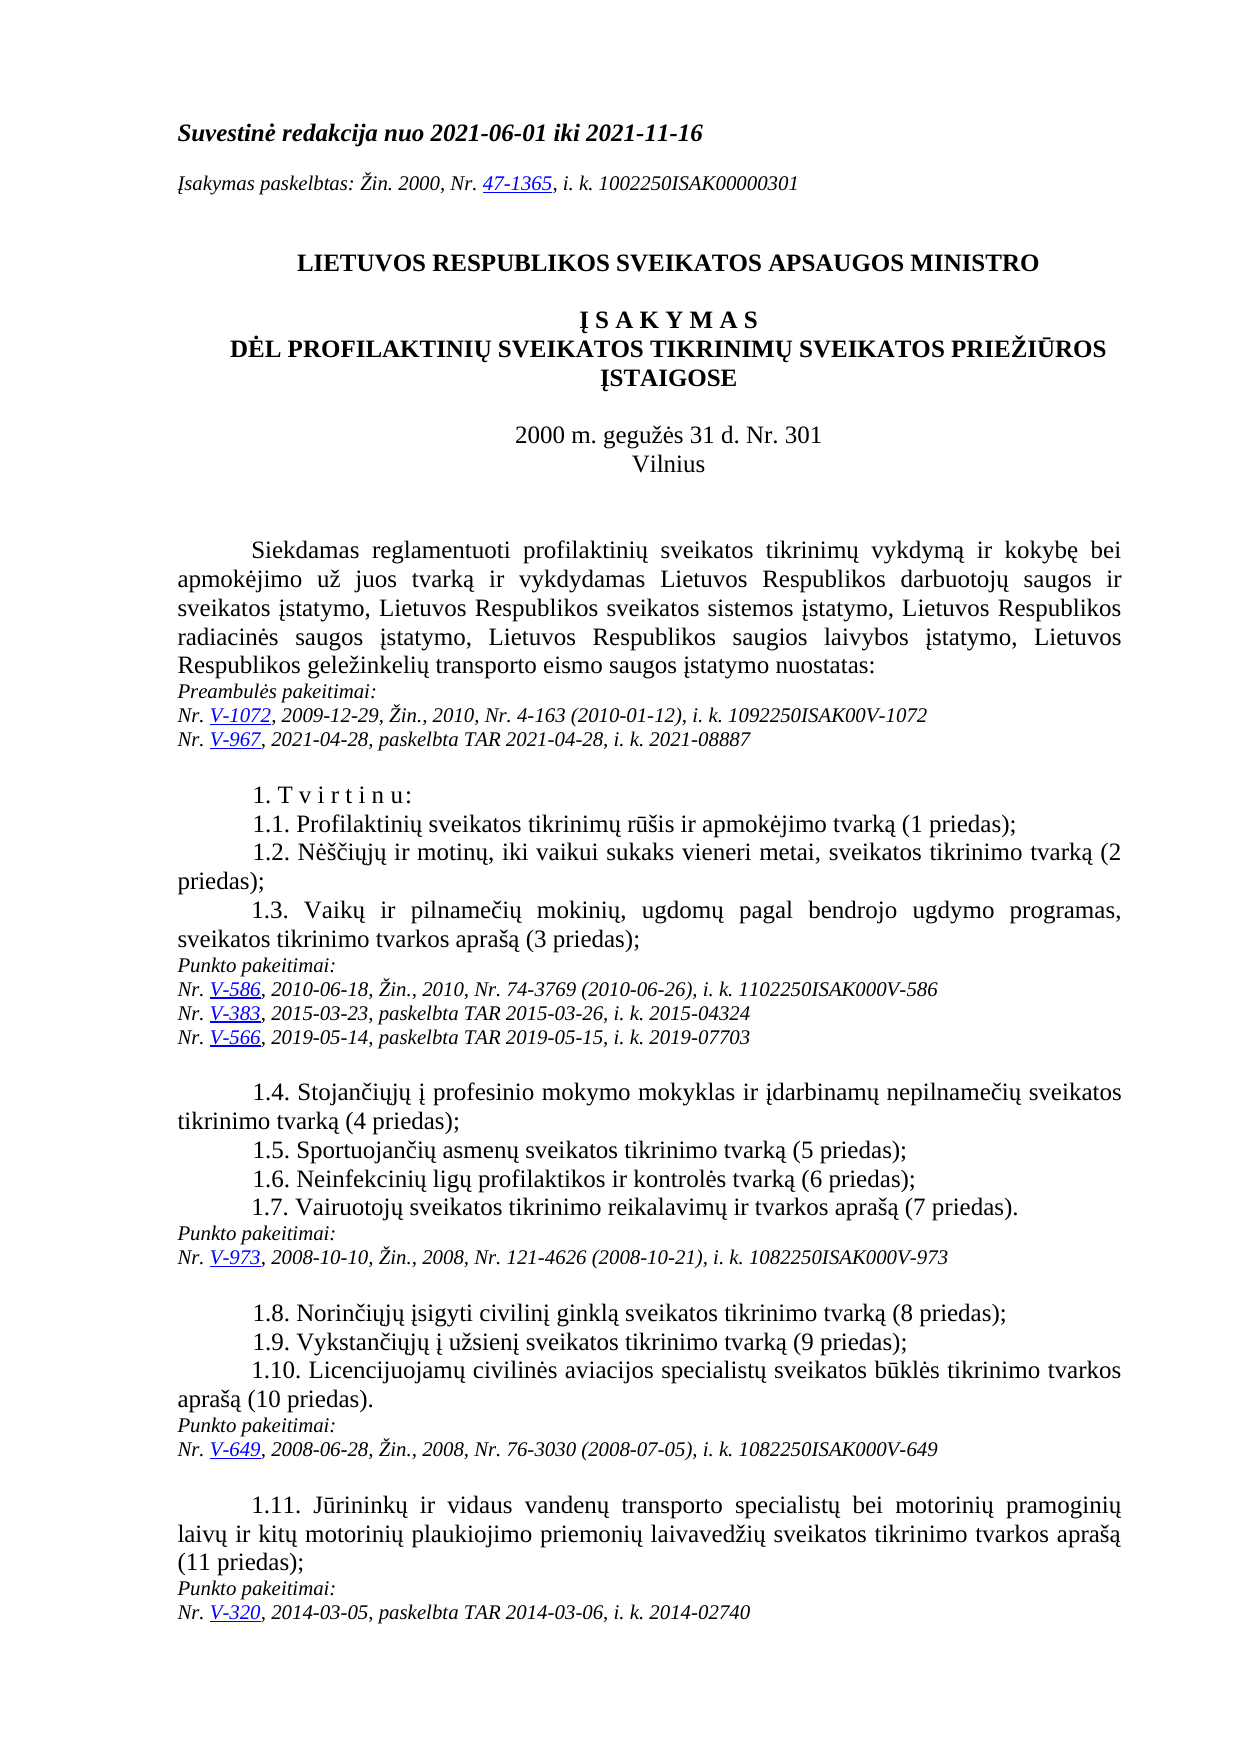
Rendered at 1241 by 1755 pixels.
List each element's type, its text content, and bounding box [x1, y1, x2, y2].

text 1.5. Sportuojančių asmenų sveikatos tikrinimo tvarką (5 priedas); [177, 1135, 1122, 1164]
text 1.3. Vaikų ir pilnamečių mokinių, ugdomų pagal bendrojo ugdymo programas, sveikatos tikrinimo tvarkos aprašą (3 priedas); [177, 895, 1122, 952]
text Nr. V-586, 2010-06-18, Žin., 2010, Nr. 74-3769 (2010-06-26), i. k. 1102250ISAK000V-586 [177, 977, 1122, 1001]
text Vilnius [215, 449, 1122, 478]
text 1.8. Norinčiųjų įsigyti civilinį ginklą sveikatos tikrinimo tvarką (8 priedas); [177, 1298, 1122, 1327]
text Nr. V-967, 2021-04-28, paskelbta TAR 2021-04-28, i. k. 2021-08887 [177, 727, 1122, 751]
text Suvestinė redakcija nuo 2021-06-01 iki 2021-11-16 [177, 118, 1122, 147]
text 1.10. Licencijuojamų civilinės aviacijos specialistų sveikatos būklės tikrinimo tvarkos aprašą (10 priedas). [177, 1356, 1122, 1413]
text 2000 m. gegužės 31 d. Nr. 301 [215, 420, 1122, 449]
text Nr. V-649, 2008-06-28, Žin., 2008, Nr. 76-3030 (2008-07-05), i. k. 1082250ISAK000V-649 [177, 1437, 1122, 1461]
text 1.1. Profilaktinių sveikatos tikrinimų rūšis ir apmokėjimo tvarką (1 priedas); [177, 809, 1122, 837]
text Siekdamas reglamentuoti profilaktinių sveikatos tikrinimų vykdymą ir kokybę bei apmokėjimo už juos tvarką ir vykdydamas Lietuvos Respublikos darbuotojų saugos ir sveikatos įstatymo, Lietuvos Respublikos sveikatos sistemos įstatymo, Lietuvos Respublikos radiacinės saugos įstatymo, Lietuvos Respublikos saugios laivybos įstatymo, Lietuvos Respublikos geležinkelių transporto eismo saugos įstatymo nuostatas: [177, 535, 1122, 679]
text 1.4. Stojančiųjų į profesinio mokymo mokyklas ir įdarbinamų nepilnamečių sveikatos tikrinimo tvarką (4 priedas); [177, 1077, 1122, 1135]
text DĖL PROFILAKTINIŲ SVEIKATOS TIKRINIMŲ SVEIKATOS PRIEŽIŪROS ĮSTAIGOSE [215, 334, 1122, 392]
text Punkto pakeitimai: [177, 1576, 1122, 1600]
text Punkto pakeitimai: [177, 1221, 1122, 1245]
text Preambulės pakeitimai: [177, 679, 1122, 703]
text Nr. V-1072, 2009-12-29, Žin., 2010, Nr. 4-163 (2010-01-12), i. k. 1092250ISAK00V-1072 [177, 703, 1122, 727]
text Nr. V-383, 2015-03-23, paskelbta TAR 2015-03-26, i. k. 2015-04324 [177, 1001, 1122, 1025]
text Punkto pakeitimai: [177, 952, 1122, 977]
text 1.9. Vykstančiųjų į užsienį sveikatos tikrinimo tvarką (9 priedas); [177, 1327, 1122, 1356]
text Į S A K Y M A S [215, 305, 1122, 334]
text Nr. V-566, 2019-05-14, paskelbta TAR 2019-05-15, i. k. 2019-07703 [177, 1025, 1122, 1049]
text Įsakymas paskelbtas: Žin. 2000, Nr. 47-1365, i. k. 1002250ISAK00000301 [177, 171, 1122, 195]
text LIETUVOS RESPUBLIKOS SVEIKATOS APSAUGOS MINISTRO [215, 248, 1122, 277]
text 1. Tvirtinu: [177, 780, 1122, 809]
text 1.6. Neinfekcinių ligų profilaktikos ir kontrolės tvarką (6 priedas); [177, 1164, 1122, 1192]
text Nr. V-973, 2008-10-10, Žin., 2008, Nr. 121-4626 (2008-10-21), i. k. 1082250ISAK000V-973 [177, 1245, 1122, 1269]
text Nr. V-320, 2014-03-05, paskelbta TAR 2014-03-06, i. k. 2014-02740 [177, 1600, 1122, 1624]
text Punkto pakeitimai: [177, 1413, 1122, 1437]
text 1.11. Jūrininkų ir vidaus vandenų transporto specialistų bei motorinių pramoginių laivų ir kitų motorinių plaukiojimo priemonių laivavedžių sveikatos tikrinimo tvarkos aprašą (11 priedas); [177, 1490, 1122, 1576]
text 1.2. Nėščiųjų ir motinų, iki vaikui sukaks vieneri metai, sveikatos tikrinimo tvarką (2 priedas); [177, 837, 1122, 895]
text 1.7. Vairuotojų sveikatos tikrinimo reikalavimų ir tvarkos aprašą (7 priedas). [177, 1192, 1122, 1221]
